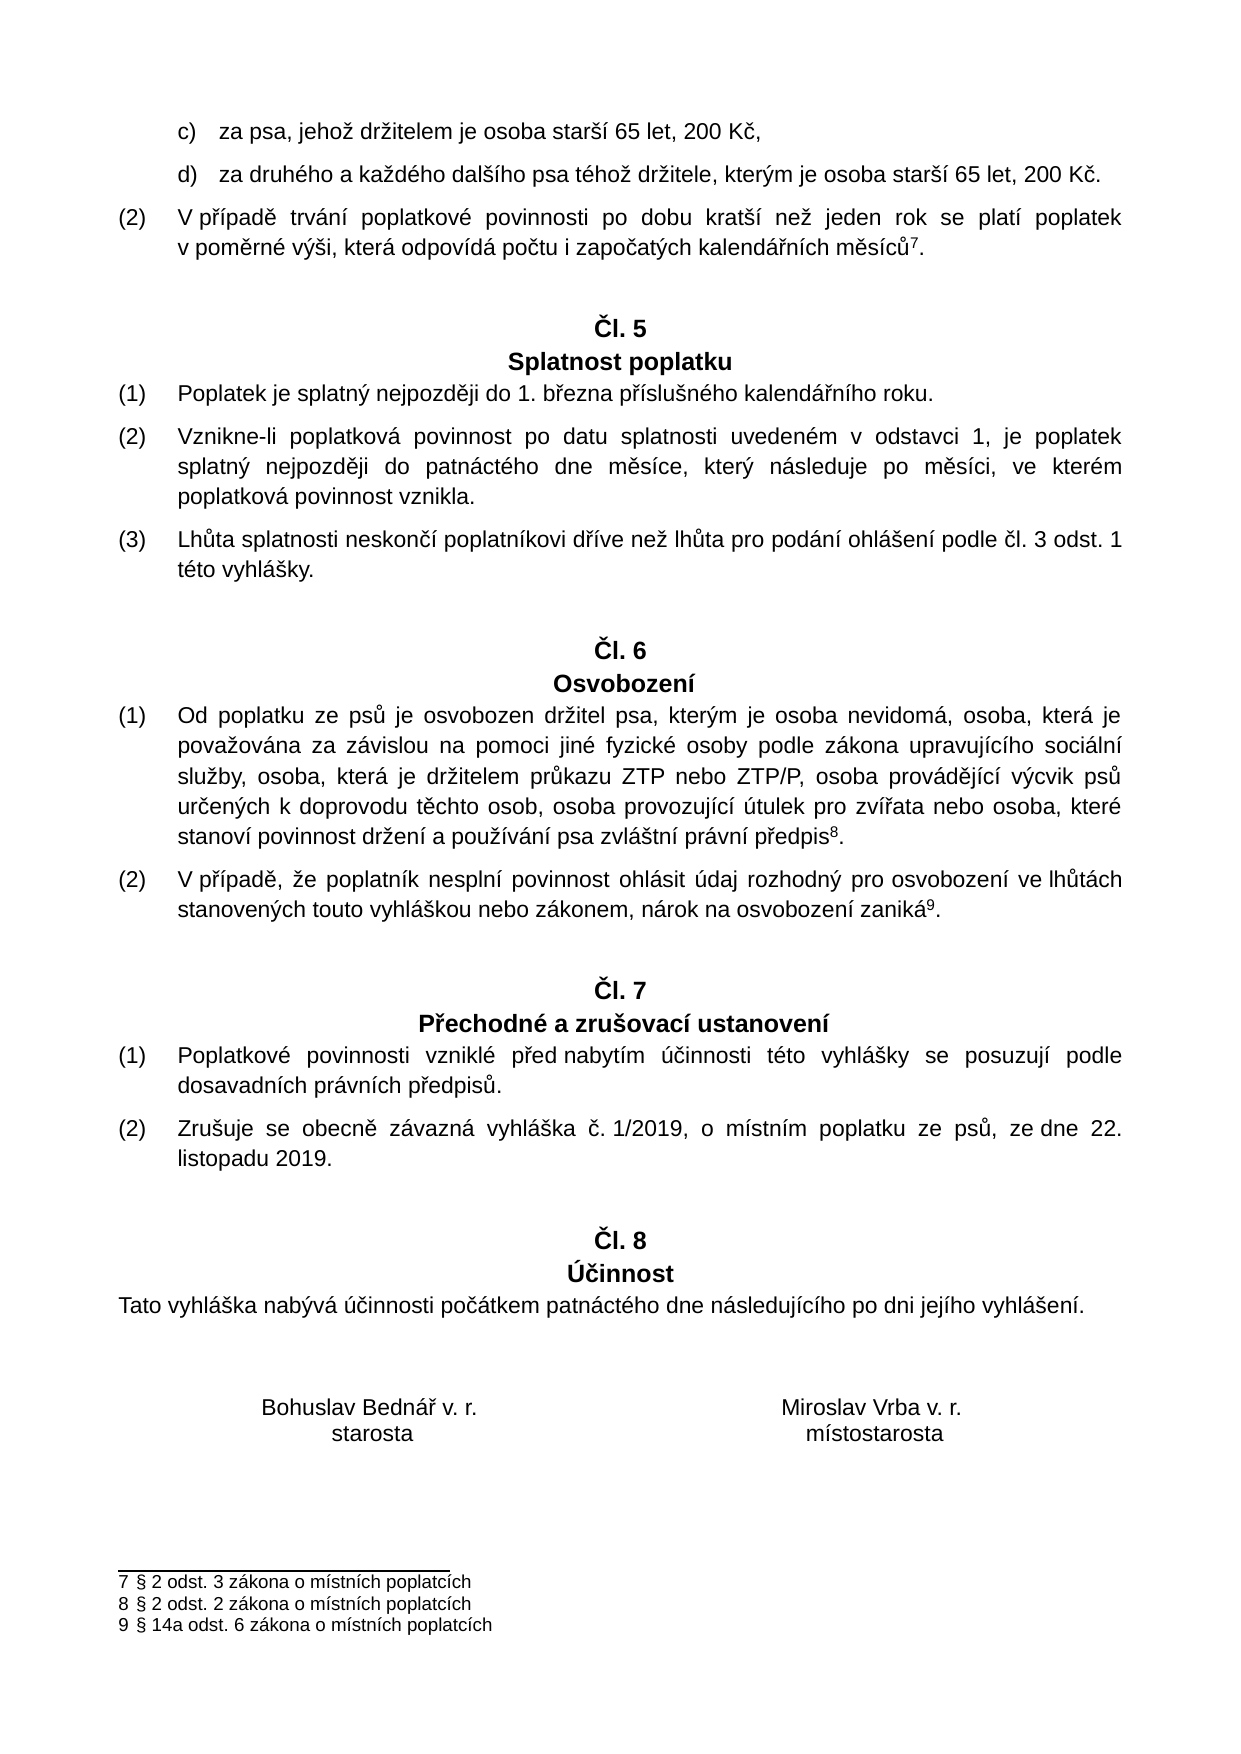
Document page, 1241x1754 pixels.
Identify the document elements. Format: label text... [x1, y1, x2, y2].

table_header Miroslav Vrba v. r. místostarosta [620, 1334, 1122, 1452]
text Tato vyhláška nabývá účinnosti počátkem patnáctého dne následujícího po dni jejího vyhlášení. [118, 1292, 1122, 1318]
subtitle Čl. 7 Přechodné a zrušovací ustanovení [118, 976, 1122, 1038]
list za druhého a každého dalšího psa téhož držitele, kterým je osoba starší 65 let, 200 Kč. [177, 161, 1122, 187]
list V případě, že poplatník nesplní povinnost ohlásit údaj rozhodný pro osvobození ve lhůtách stanovených touto vyhláškou nebo zákonem, nárok na osvobození zaniká. [118, 866, 1122, 922]
list Lhůta splatnosti neskončí poplatníkovi dříve než lhůta pro podání ohlášení podle čl. 3 odst. 1 této vyhlášky. [118, 526, 1122, 582]
list § 2 odst. 3 zákona o místních poplatcích [118, 1571, 1122, 1592]
subtitle Čl. 5 Splatnost poplatku [118, 314, 1122, 376]
list V případě trvání poplatkové povinnosti po dobu kratší než jeden rok se platí poplatek v poměrné výši, která odpovídá počtu i započatých kalendářních měsíců. [118, 203, 1122, 260]
list Poplatek je splatný nejpozději do 1. března příslušného kalendářního roku. [118, 380, 1122, 406]
subtitle Čl. 6 Osvobození [118, 636, 1122, 698]
list za psa, jehož držitelem je osoba starší 65 let, 200 Kč, [177, 118, 1122, 144]
list § 14a odst. 6 zákona o místních poplatcích [118, 1614, 1122, 1635]
list Vznikne-li poplatková povinnost po datu splatnosti uvedeném v odstavci 1, je poplatek splatný nejpozději do patnáctého dne měsíce, který následuje po měsíci, ve kterém poplatková povinnost vznikla. [118, 423, 1122, 509]
list Zrušuje se obecně závazná vyhláška č. 1/2019, o místním poplatku ze psů, ze dne 22. listopadu 2019. [118, 1115, 1122, 1172]
list § 2 odst. 2 zákona o místních poplatcích [118, 1592, 1122, 1614]
list Od poplatku ze psů je osvobozen držitel psa, kterým je osoba nevidomá, osoba, která je považována za závislou na pomoci jiné fyzické osoby podle zákona upravujícího sociální služby, osoba, která je držitelem průkazu ZTP nebo ZTP/P, osoba provádějící výcvik psů určených k doprovodu těchto osob, osoba provozující útulek pro zvířata nebo osoba, které stanoví povinnost držení a používání psa zvláštní právní předpis. [118, 702, 1122, 849]
list Poplatkové povinnosti vzniklé před nabytím účinnosti této vyhlášky se posuzují podle dosavadních právních předpisů. [118, 1042, 1122, 1099]
subtitle Čl. 8 Účinnost [118, 1226, 1122, 1287]
table_header Bohuslav Bednář v. r. starosta [118, 1334, 620, 1452]
